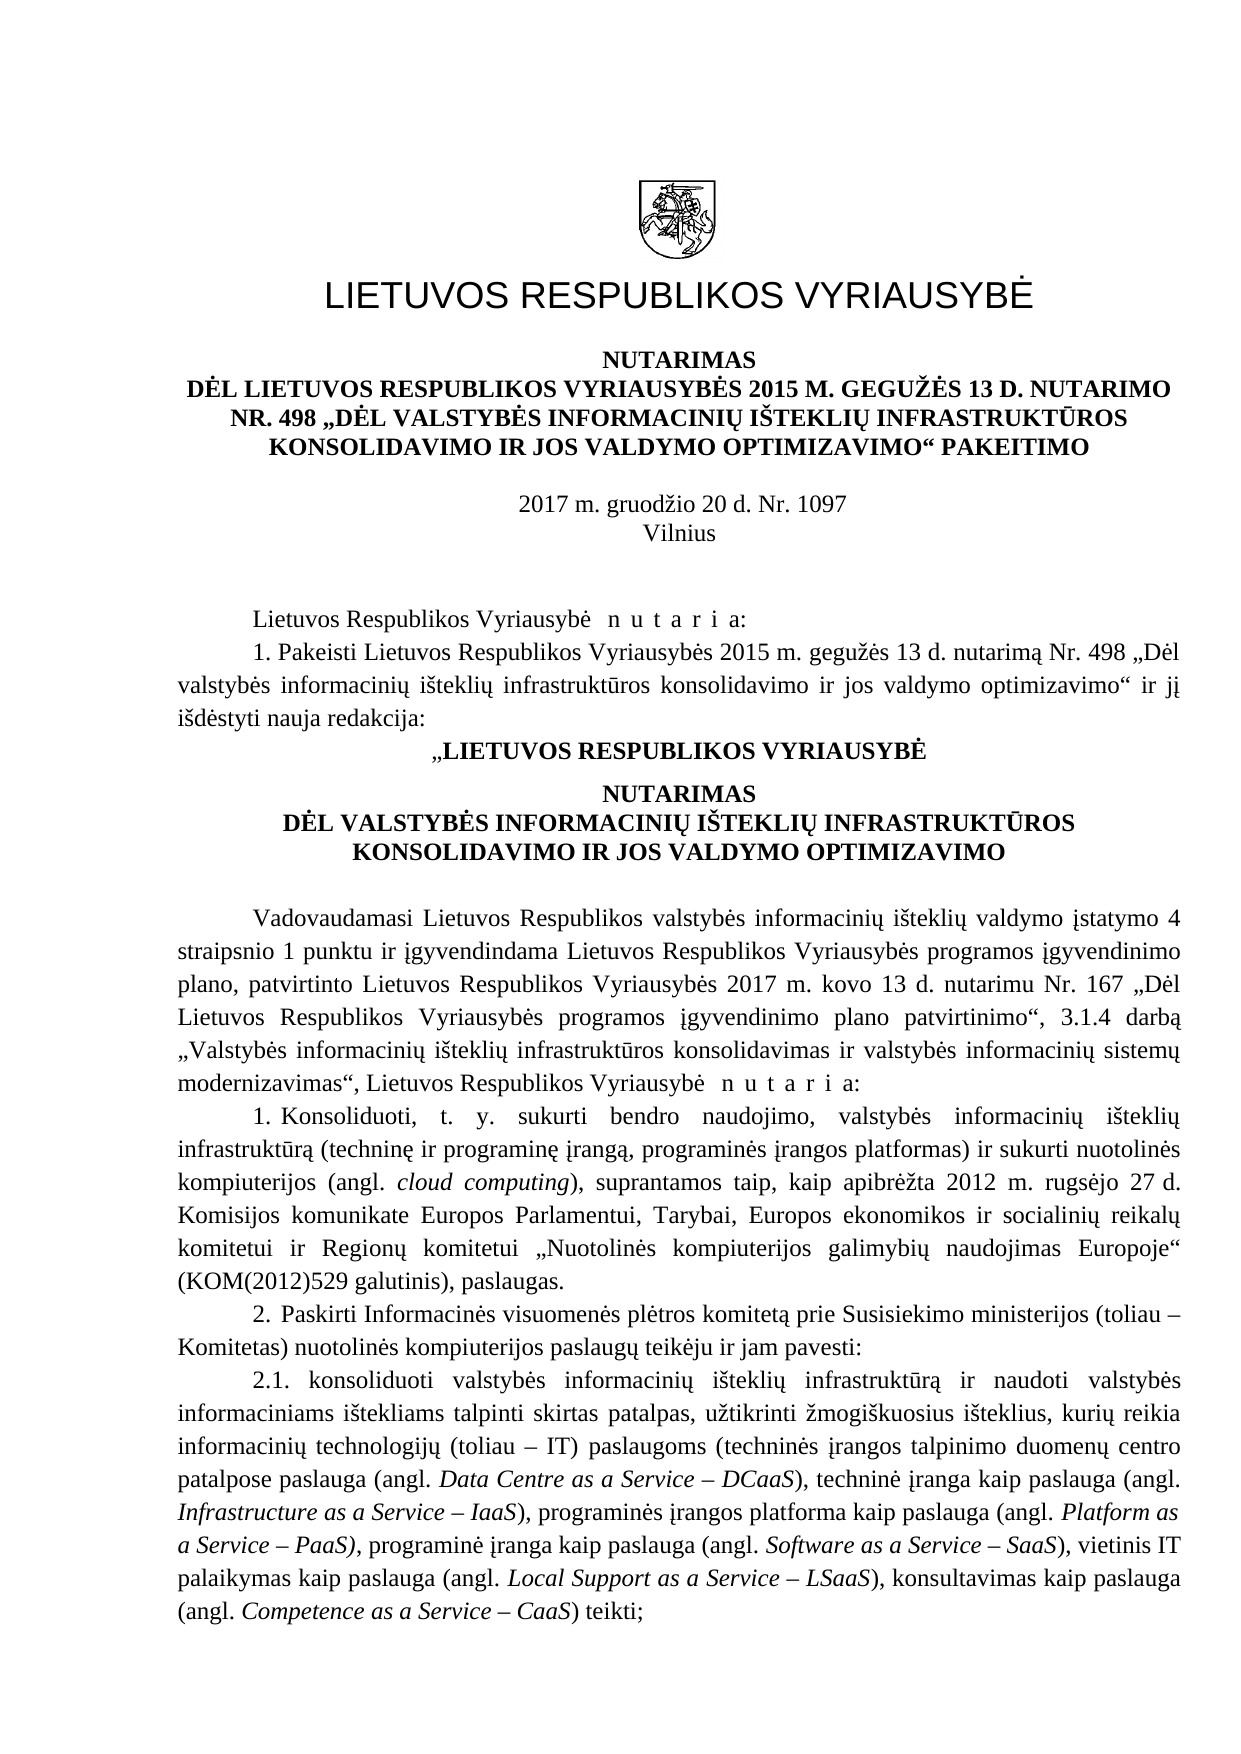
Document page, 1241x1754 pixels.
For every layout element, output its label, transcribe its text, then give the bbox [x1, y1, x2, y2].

text Vadovaudamasi Lietuvos Respublikos valstybės informacinių išteklių valdymo įstatymo 4 straipsnio 1 punktu ir įgyvendindama Lietuvos Respublikos Vyriausybės programos įgyvendinimo plano, patvirtinto Lietuvos Respublikos Vyriausybės 2017 m. kovo 13 d. nutarimu Nr. 167 „Dėl Lietuvos Respublikos Vyriausybės programos įgyvendinimo plano patvirtinimo“, 3.1.4 darbą „Valstybės informacinių išteklių infrastruktūros konsolidavimas ir valstybės informacinių sistemų modernizavimas“, Lietuvos Respublikos Vyriausybė nutaria: [177, 903, 1181, 1097]
text nutarimas [177, 779, 1181, 808]
text 2.1. konsoliduoti valstybės informacinių išteklių infrastruktūrą ir naudoti valstybės informaciniams ištekliams talpinti skirtas patalpas, užtikrinti žmogiškuosius išteklius, kurių reikia informacinių technologijų (toliau – IT) paslaugoms (techninės įrangos talpinimo duomenų centro patalpose paslauga (angl. Data Centre as a Service – DCaaS), techninė įranga kaip paslauga (angl. Infrastructure as a Service – IaaS), programinės įrangos platforma kaip paslauga (angl. Platform as a Service – PaaS), programinė įranga kaip paslauga (angl. Software as a Service – SaaS), vietinis IT palaikymas kaip paslauga (angl. Local Support as a Service – LSaaS), konsultavimas kaip paslauga (angl. Competence as a Service – CaaS) teikti; [177, 1365, 1181, 1625]
text Vilnius [177, 518, 1181, 547]
text „Lietuvos Respublikos Vyriausybė [177, 736, 1181, 765]
text Lietuvos Respublikos Vyriausybė [177, 273, 1181, 317]
text nutarimas [177, 345, 1181, 374]
text 1. Konsoliduoti, t. y. sukurti bendro naudojimo, valstybės informacinių išteklių infrastruktūrą (techninę ir programinę įrangą, programinės įrangos platformas) ir sukurti nuotolinės kompiuterijos (angl. cloud computing), suprantamos taip, kaip apibrėžta 2012 m. rugsėjo 27 d. Komisijos komunikate Europos Parlamentui, Tarybai, Europos ekonomikos ir socialinių reikalų komitetui ir Regionų komitetui „Nuotolinės kompiuterijos galimybių naudojimas Europoje“ (KOM(2012)529 galutinis), paslaugas. [177, 1101, 1181, 1295]
text 2. Paskirti Informacinės visuomenės plėtros komitetą prie Susisiekimo ministerijos (toliau – Komitetas) nuotolinės kompiuterijos paslaugų teikėju ir jam pavesti: [177, 1299, 1181, 1361]
text Dėl VALSTYBĖS INFORMACINIŲ IŠTEKLIŲ INFRASTRUKTŪROS KONSOLIDAVIMO IR JOS VALDYMO OPTIMIZAVIMO [177, 808, 1181, 866]
text DĖL LIETUVOS RESPUBLIKOS VYRIAUSYBĖS 2015 M. gegužės 13 d. nutarimo Nr. 498 „DĖL VALSTYBĖS INFORMACINIŲ IŠTEKLIŲ INFRASTRUKTŪROS KONSOLIDAVIMO IR JOS VALDYMO OPTIMIZAVIMO“ PAKEITIMO [177, 374, 1181, 460]
text 1. Pakeisti Lietuvos Respublikos Vyriausybės 2015 m. gegužės 13 d. nutarimą Nr. 498 „Dėl valstybės informacinių išteklių infrastruktūros konsolidavimo ir jos valdymo optimizavimo“ ir jį išdėstyti nauja redakcija: [177, 637, 1181, 732]
text 2017 m. gruodžio 20 d. Nr. 1097 [177, 489, 1181, 518]
text Lietuvos Respublikos Vyriausybė nutaria: [177, 604, 1181, 633]
